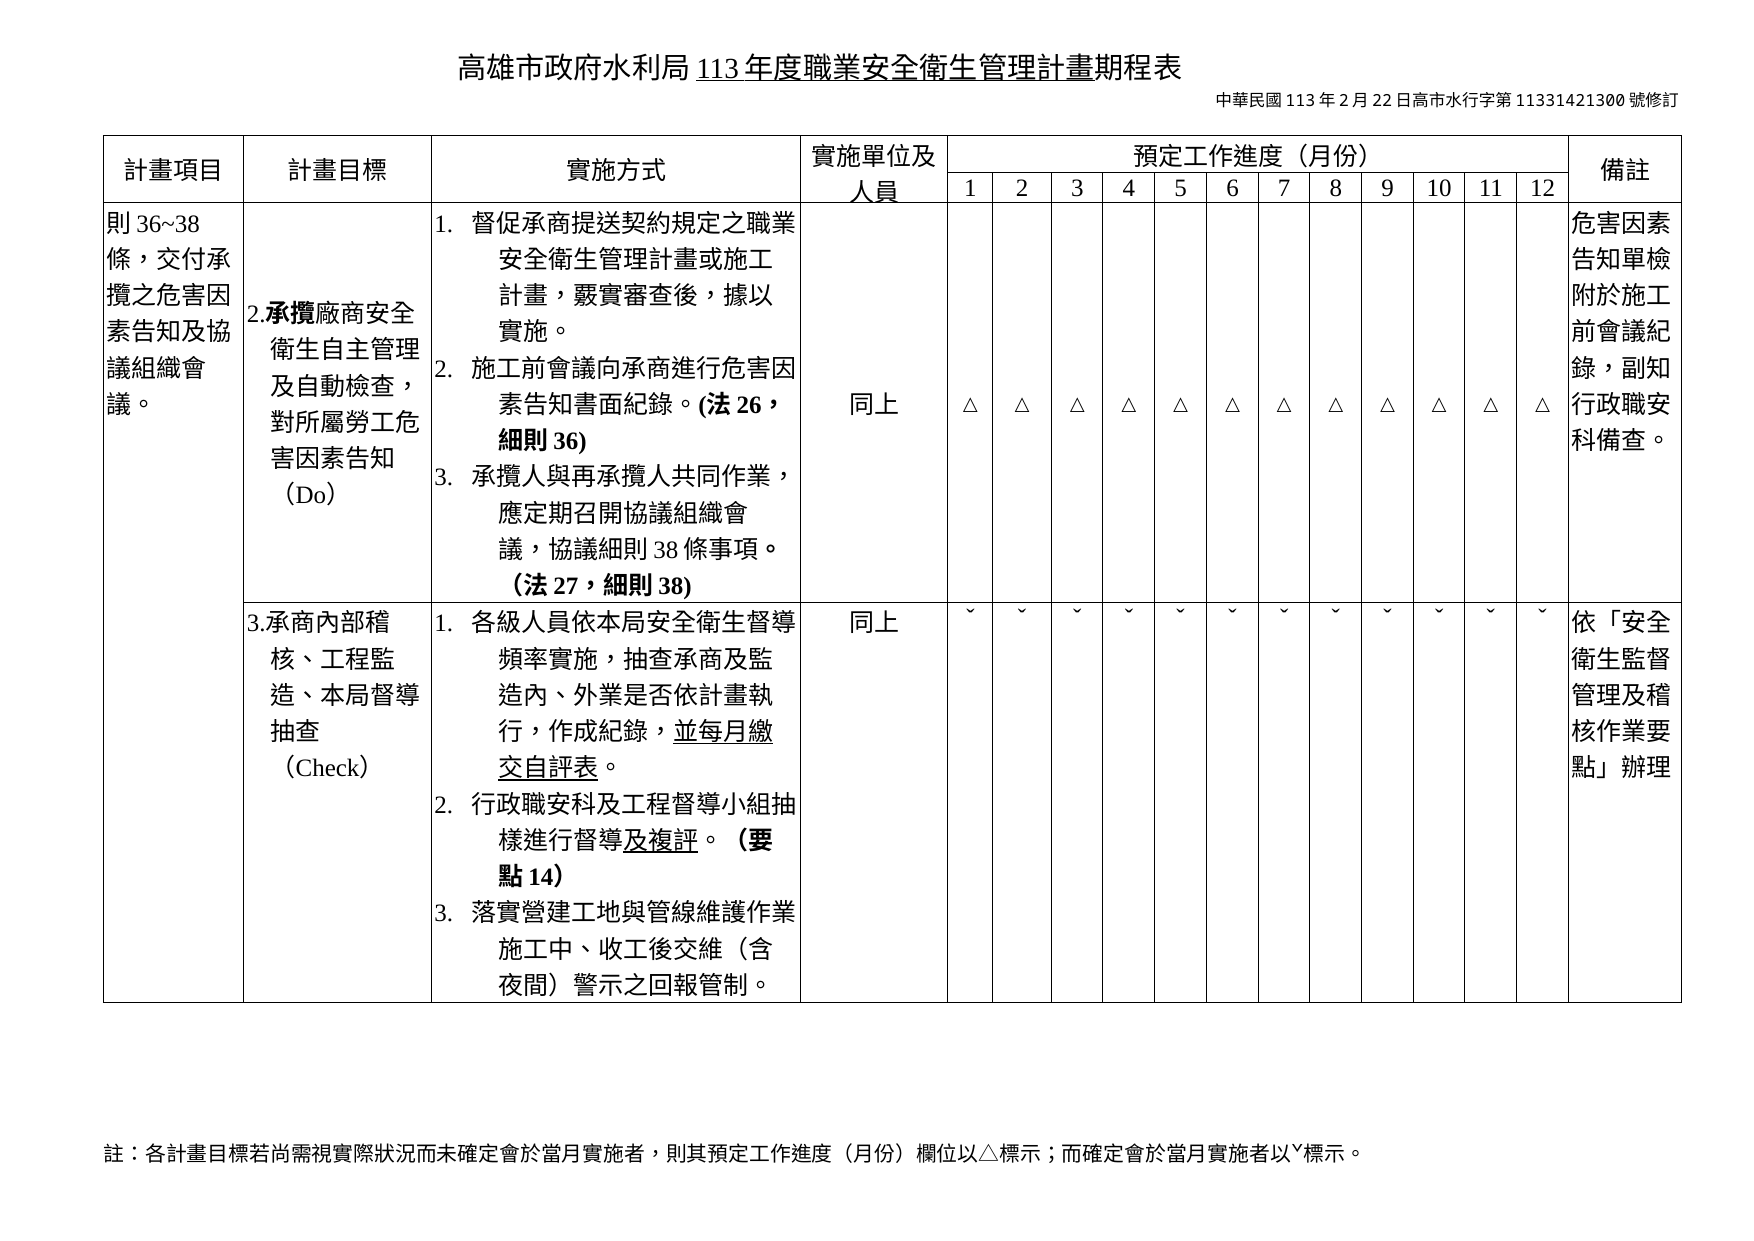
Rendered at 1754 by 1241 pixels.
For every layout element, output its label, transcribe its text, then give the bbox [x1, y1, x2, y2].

table_cell 12 [1517, 173, 1568, 202]
table_header 高雄市政府水利局113年度職業安全衛生管理計畫期程表 中華民國113年2月22日高市水行字第11331421300號修訂 [103, 44, 1681, 135]
table_cell 各級人員依本局安全衛生督導頻率實施，抽查承商及監造內、外業是否依計畫執行，作成紀錄，並每月繳交自評表。 行政職安科及工程督導小組抽樣進行督導及複評。（要點14） 落實營建工地與管線維護作業施工中、收工後交維（含夜間）警示之回報管制。 [432, 603, 800, 1002]
table_cell 4 [1103, 173, 1154, 202]
table_cell 2 [993, 173, 1051, 202]
table_cell 計畫目標 [244, 136, 431, 202]
table_cell △ [1259, 203, 1309, 602]
table_cell △ [948, 203, 992, 602]
table_cell △ [1414, 203, 1464, 602]
table_cell ˇ [1465, 603, 1516, 1002]
table_cell ˇ [1103, 603, 1154, 1002]
table_cell ˇ [1259, 603, 1309, 1002]
table_cell 預定工作進度（月份） [948, 136, 1568, 172]
table_cell ˇ [1310, 603, 1361, 1002]
table_cell 7 [1259, 173, 1309, 202]
table_cell 6 [1207, 173, 1258, 202]
table_cell 2.承攬廠商安全衛生自主管理及自動檢查，對所屬勞工危害因素告知（Do） [244, 203, 431, 602]
table_cell 1 [948, 173, 992, 202]
table_cell ˇ [948, 603, 992, 1002]
table_cell △ [1517, 203, 1568, 602]
table_cell △ [993, 203, 1051, 602]
table_cell 8 [1310, 173, 1361, 202]
table_cell 同上 [801, 203, 947, 602]
table_cell 督促承商提送契約規定之職業安全衛生管理計畫或施工計畫，覈實審查後，據以實施。 施工前會議向承商進行危害因素告知書面紀錄。(法26，細則36) 承攬人與再承攬人共同作業，應定期召開協議組織會議，協議細則38條事項。（法27，細則38) [432, 203, 800, 602]
table_cell 實施單位及人員 [801, 136, 947, 202]
table_cell ˇ [1207, 603, 1258, 1002]
table_cell △ [1155, 203, 1206, 602]
table_cell △ [1310, 203, 1361, 602]
table_cell 依「安全衛生監督管理及稽核作業要點」辦理 [1569, 603, 1681, 1002]
table_cell ˇ [1052, 603, 1102, 1002]
table_cell △ [1052, 203, 1102, 602]
table_cell 10 [1414, 173, 1464, 202]
table_cell ˇ [1155, 603, 1206, 1002]
table_cell ˇ [1517, 603, 1568, 1002]
table_cell 3.承商內部稽核、工程監造、本局督導抽查（Check） [244, 603, 431, 1002]
table_cell ˇ [1414, 603, 1464, 1002]
table_cell 9 [1362, 173, 1413, 202]
table_cell △ [1103, 203, 1154, 602]
table_cell 同上 [801, 603, 947, 1002]
table_cell ˇ [1362, 603, 1413, 1002]
table_cell 危害因素告知單檢附於施工前會議紀錄，副知行政職安科備查。 [1569, 203, 1681, 602]
table_cell 3 [1052, 173, 1102, 202]
table_cell △ [1465, 203, 1516, 602]
table_cell 11 [1465, 173, 1516, 202]
table_cell ˇ [993, 603, 1051, 1002]
table_cell 則36~38條，交付承攬之危害因素告知及協議組織會議。 [104, 203, 243, 1002]
table_cell 備註 [1569, 136, 1681, 202]
table_cell △ [1362, 203, 1413, 602]
table_cell 5 [1155, 173, 1206, 202]
table_cell △ [1207, 203, 1258, 602]
table_cell 實施方式 [432, 136, 800, 202]
table_cell 計畫項目 [104, 136, 243, 202]
